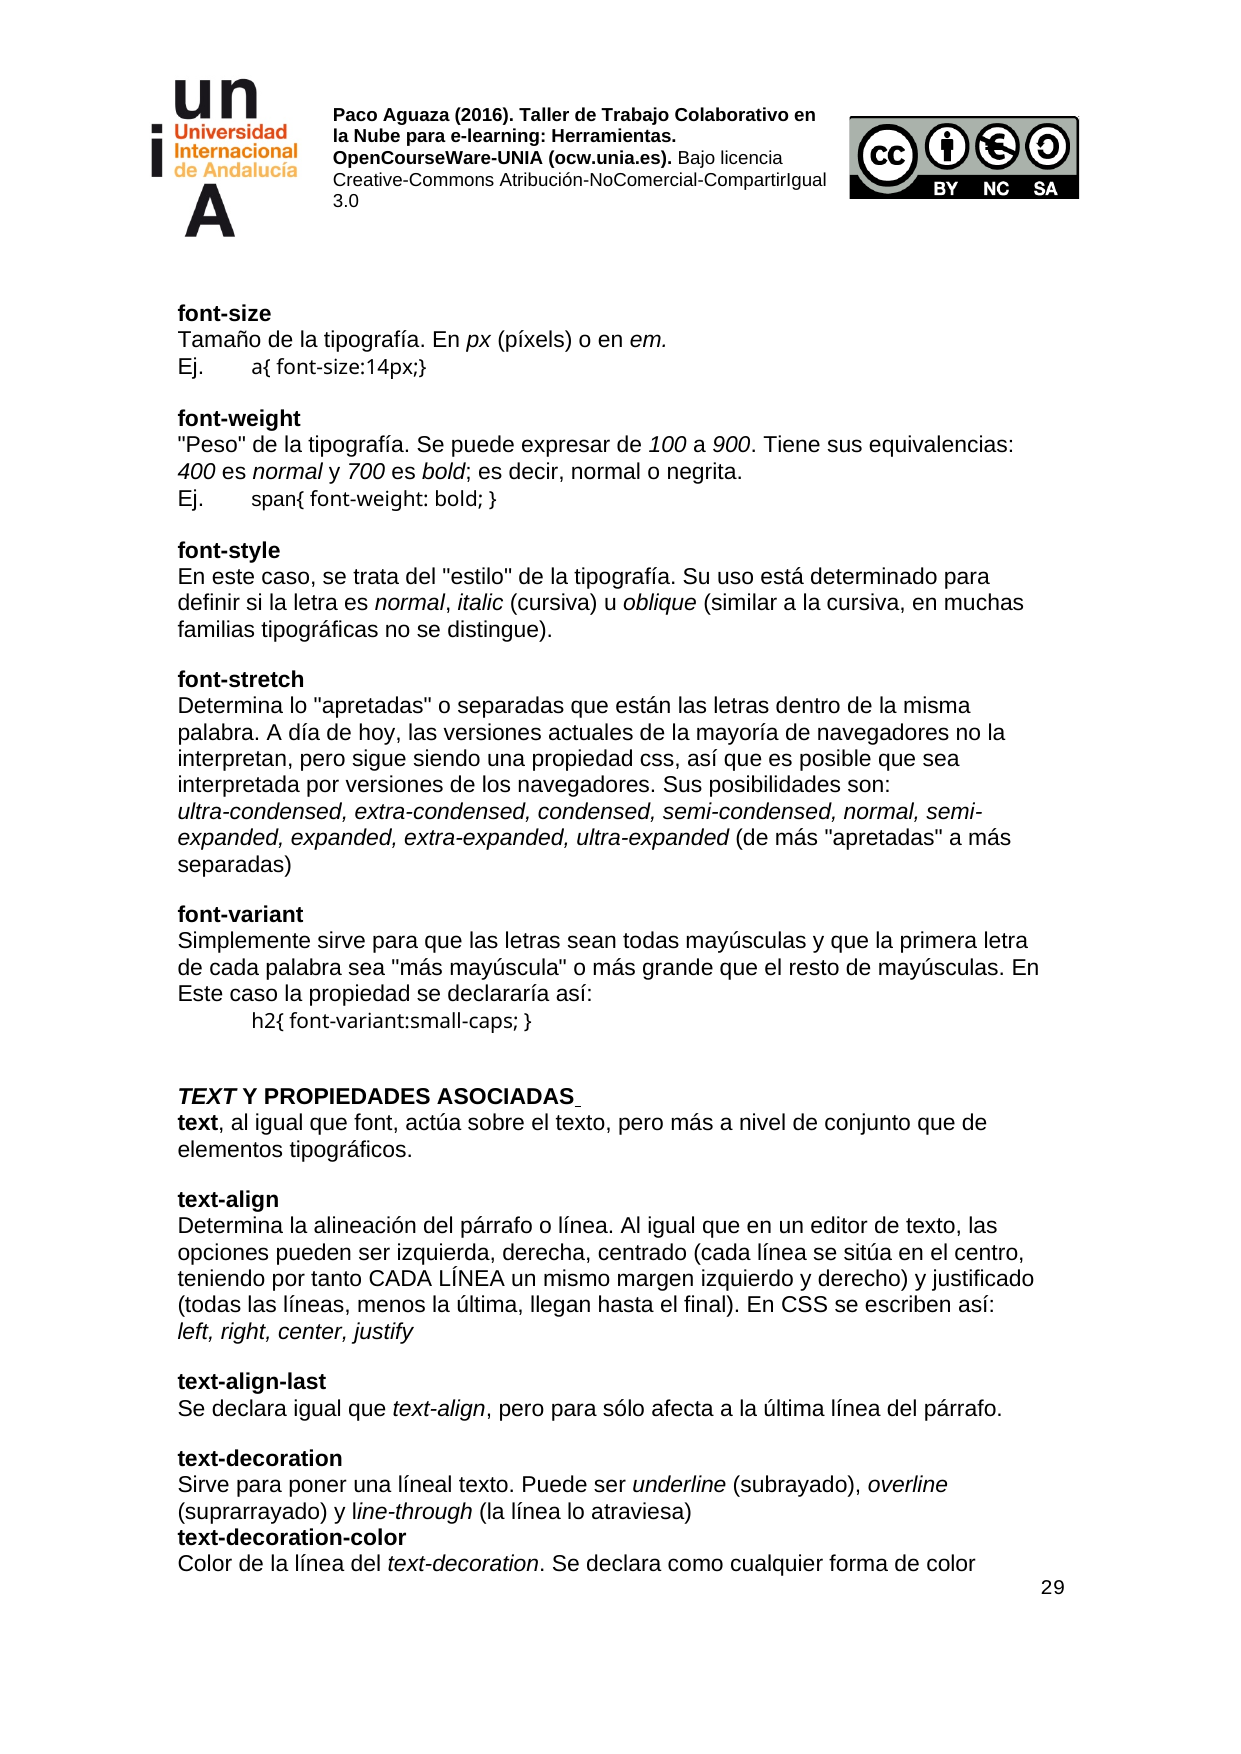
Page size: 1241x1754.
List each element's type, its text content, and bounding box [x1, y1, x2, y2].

text Ej. span{ font-weight: bold; } [177, 484, 1048, 512]
text Determina lo "apretadas" o separadas que están las letras dentro de la misma palabra. A día de hoy, las versiones actuales de la mayoría de navegadores no la interpretan, pero sigue siendo una propiedad css, así que es posible que sea interpretada por versiones de los navegadores. Sus posibilidades son: [177, 692, 1048, 798]
text Color de la línea del text-decoration. Se declara como cualquier forma de color [177, 1550, 1048, 1577]
text ultra-condensed, extra-condensed, condensed, semi-condensed, normal, semi-expanded, expanded, extra-expanded, ultra-expanded (de más "apretadas" a más separadas) [177, 798, 1048, 877]
text text-decoration [177, 1445, 1048, 1471]
text text-align-last [177, 1368, 1048, 1394]
text Simplemente sirve para que las letras sean todas mayúsculas y que la primera letra de cada palabra sea "más mayúscula" o más grande que el resto de mayúsculas. En Este caso la propiedad se declararía así: [177, 927, 1048, 1006]
text text, al igual que font, actúa sobre el texto, pero más a nivel de conjunto que de elementos tipográficos. [177, 1109, 1048, 1162]
text Sirve para poner una líneal texto. Puede ser underline (subrayado), overline (suprarrayado) y line-through (la línea lo atraviesa) [177, 1471, 1048, 1524]
picture [148, 75, 302, 240]
text text-decoration-color [177, 1524, 1048, 1550]
text font-stretch [177, 666, 1048, 692]
text font-weight [177, 405, 1048, 431]
text Tamaño de la tipografía. En px (píxels) o en em. [177, 326, 1048, 352]
text font-size [177, 300, 1048, 326]
text TEXT Y PROPIEDADES ASOCIADAS [177, 1083, 1048, 1109]
text En este caso, se trata del "estilo" de la tipografía. Su uso está determinado para definir si la letra es normal, italic (cursiva) u oblique (similar a la cursiva, en muchas familias tipográficas no se distingue). [177, 563, 1048, 642]
text Determina la alineación del párrafo o línea. Al igual que en un editor de texto, las opciones pueden ser izquierda, derecha, centrado (cada línea se sitúa en el centro, teniendo por tanto CADA LÍNEA un mismo margen izquierdo y derecho) y justificado (todas las líneas, menos la última, llegan hasta el final). En CSS se escriben así: [177, 1212, 1048, 1318]
text text-align [177, 1186, 1048, 1212]
text left, right, center, justify [177, 1318, 1048, 1344]
text Se declara igual que text-align, pero para sólo afecta a la última línea del párrafo. [177, 1394, 1048, 1421]
text Ej. a{ font-size:14px;} [177, 352, 1048, 381]
text font-variant [177, 901, 1048, 927]
text font-style [177, 537, 1048, 563]
text "Peso" de la tipografía. Se puede expresar de 100 a 900. Tiene sus equivalencias: 400 es normal y 700 es bold; es decir, normal o negrita. [177, 431, 1048, 484]
text h2{ font-variant:small-caps; } [177, 1006, 1048, 1035]
